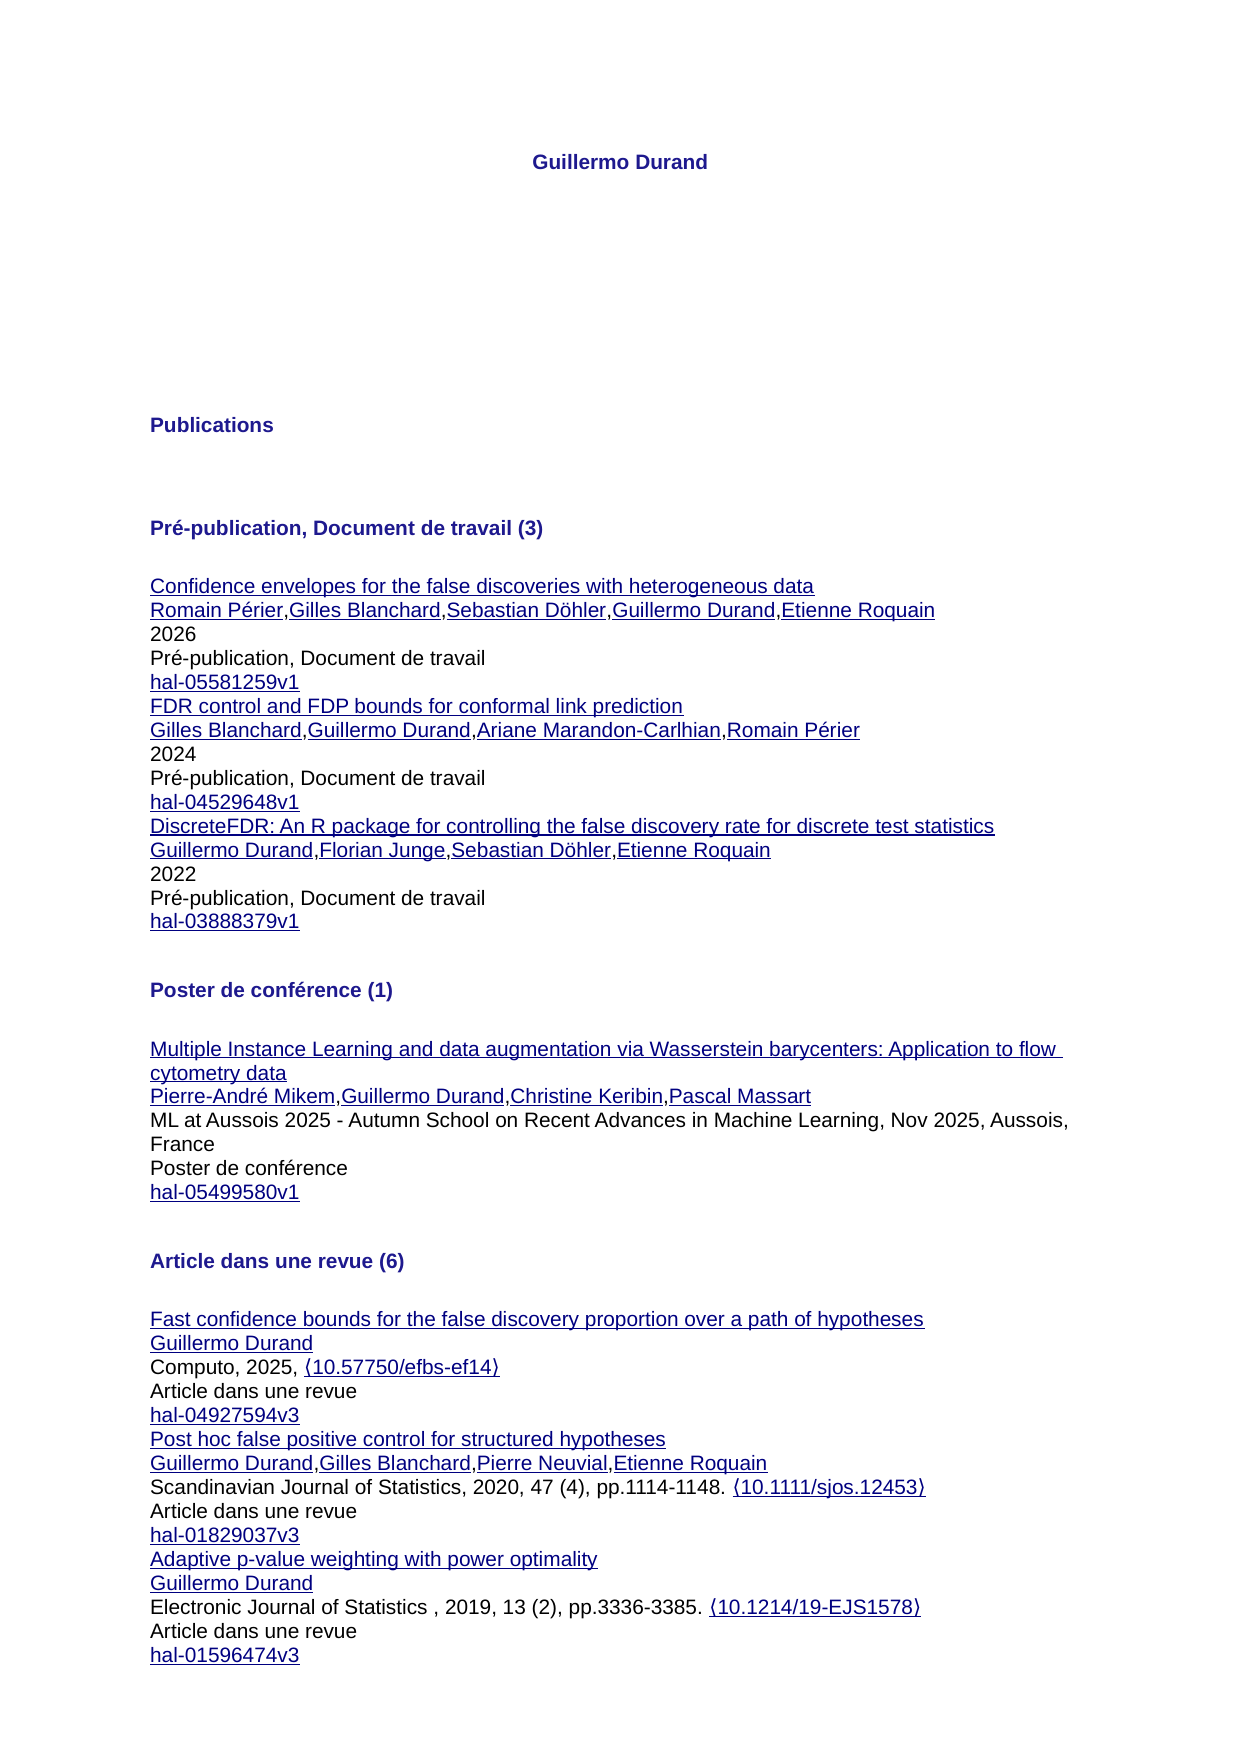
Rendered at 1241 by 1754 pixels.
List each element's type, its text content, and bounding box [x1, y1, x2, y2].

subtitle Poster de conférence (1) [150, 978, 1090, 1002]
subtitle Publications [150, 412, 1090, 436]
table_cell DiscreteFDR: An R package for controlling the false discovery rate for discrete test statistics Guillermo Durand,Florian Junge,Sebastian Döhler,Etienne Roquain 2022 Pré-publication, Document de travail hal-03888379v1 [150, 814, 1090, 933]
subtitle Pré-publication, Document de travail (3) [150, 516, 1090, 539]
table_header Fast confidence bounds for the false discovery proportion over a path of hypotheses Guillermo Durand Computo, 2025, ⟨10.57750/efbs-ef14⟩ Article dans une revue hal-04927594v3 [150, 1307, 1090, 1427]
table_header Multiple Instance Learning and data augmentation via Wasserstein barycenters: Application to flow cytometry data Pierre-André Mikem,Guillermo Durand,Christine Keribin,Pascal Massart ML at Aussois 2025 - Autumn School on Recent Advances in Machine Learning, Nov 2025, Aussois, France Poster de conférence hal-05499580v1 [150, 1036, 1090, 1204]
table_cell FDR control and FDP bounds for conformal link prediction Gilles Blanchard,Guillermo Durand,Ariane Marandon-Carlhian,Romain Périer 2024 Pré-publication, Document de travail hal-04529648v1 [150, 694, 1090, 813]
subtitle Article dans une revue (6) [150, 1249, 1090, 1273]
table_cell Adaptive p-value weighting with power optimality Guillermo Durand Electronic Journal of Statistics , 2019, 13 (2), pp.3336-3385. ⟨10.1214/19-EJS1578⟩ Article dans une revue hal-01596474v3 [150, 1547, 1090, 1667]
subtitle Guillermo Durand [150, 150, 1090, 174]
table_cell Post hoc false positive control for structured hypotheses Guillermo Durand,Gilles Blanchard,Pierre Neuvial,Etienne Roquain Scandinavian Journal of Statistics, 2020, 47 (4), pp.1114-1148. ⟨10.1111/sjos.12453⟩ Article dans une revue hal-01829037v3 [150, 1427, 1090, 1547]
table_header Confidence envelopes for the false discoveries with heterogeneous data Romain Périer,Gilles Blanchard,Sebastian Döhler,Guillermo Durand,Etienne Roquain 2026 Pré-publication, Document de travail hal-05581259v1 [150, 574, 1090, 694]
